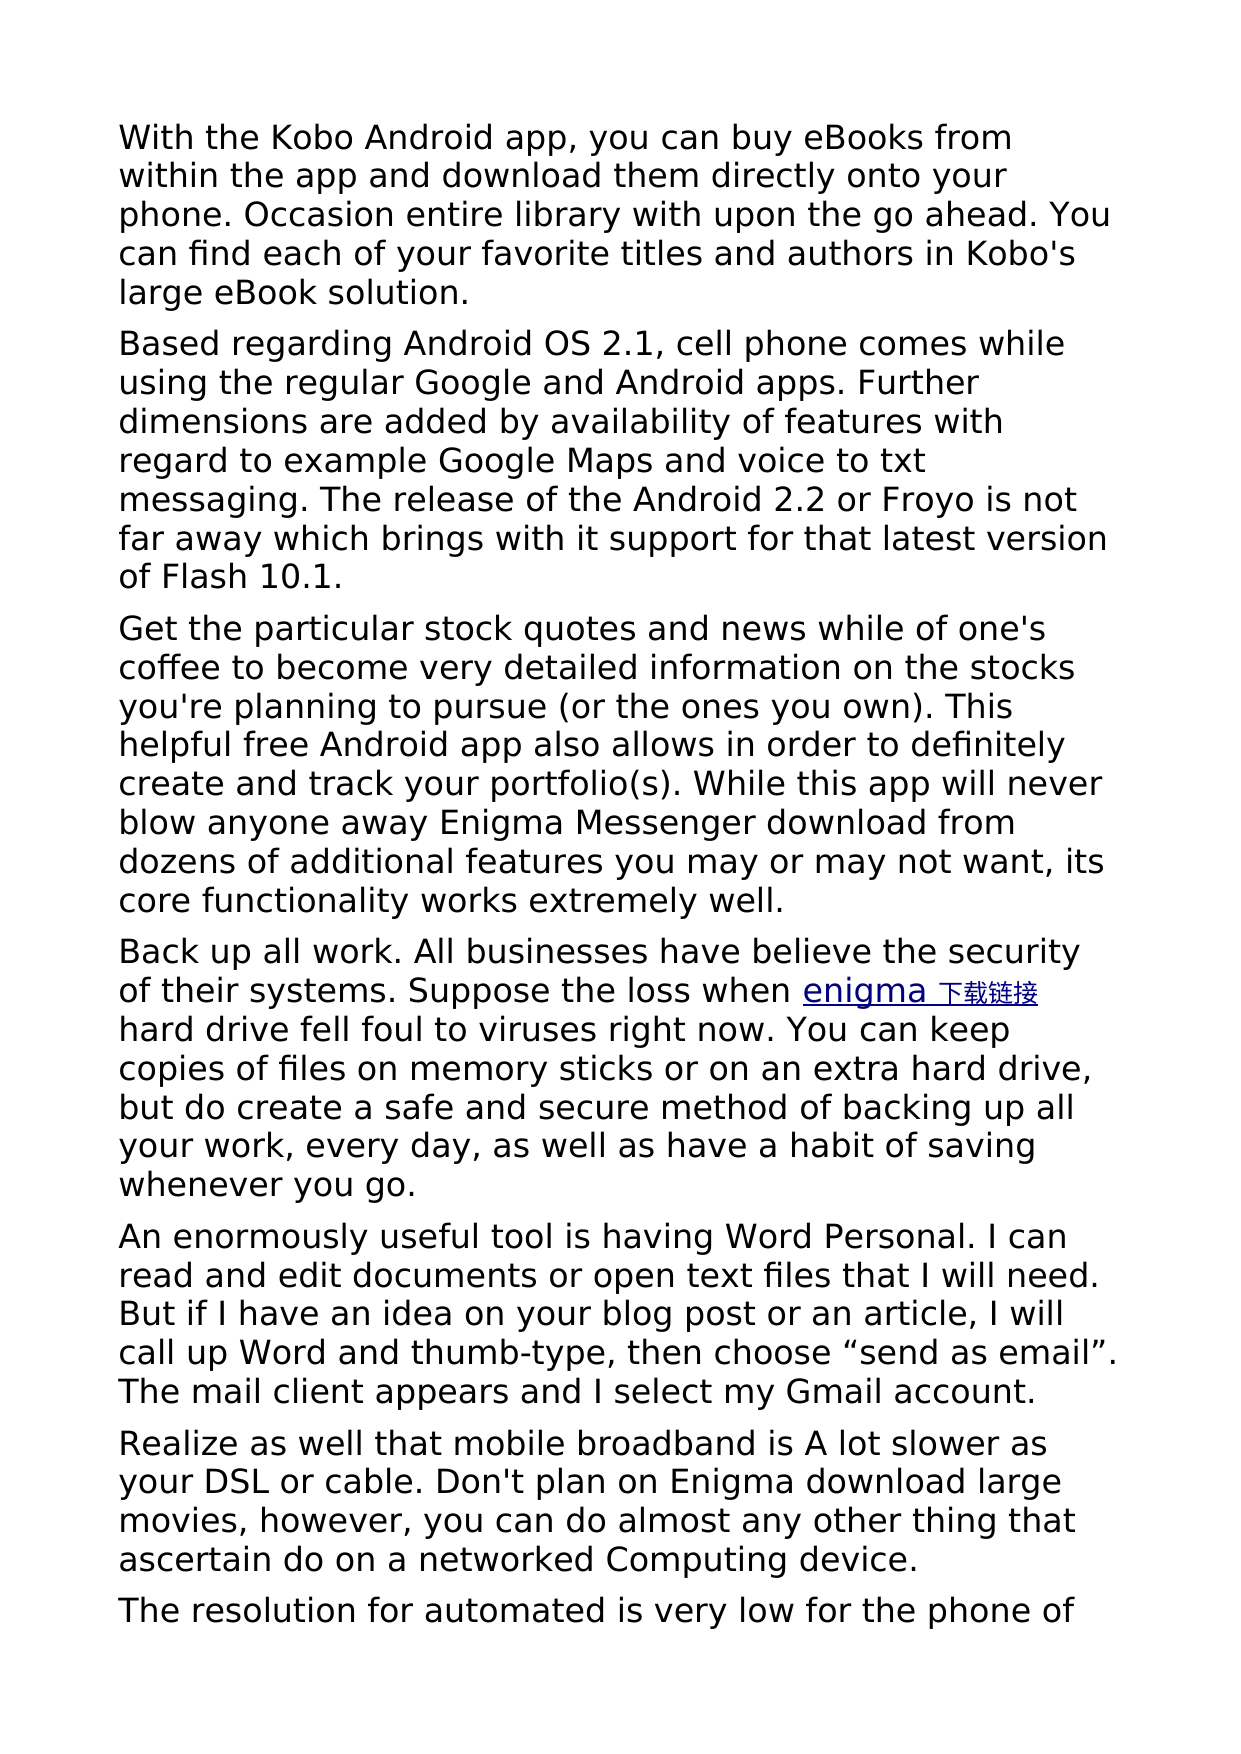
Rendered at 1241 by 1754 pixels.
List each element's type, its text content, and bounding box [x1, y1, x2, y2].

text An enormously useful tool is having Word Personal. I can read and edit documents or open text files that I will need. But if I have an idea on your blog post or an article, I will call up Word and thumb-type, then choose “send as email”. The mail client appears and I select my Gmail account. [118, 1217, 1122, 1411]
text Based regarding Android OS 2.1, cell phone comes while using the regular Google and Android apps. Further dimensions are added by availability of features with regard to example Google Maps and voice to txt messaging. The release of the Android 2.2 or Froyo is not far away which brings with it support for that latest version of Flash 10.1. [118, 325, 1122, 597]
text Realize as well that mobile broadband is A lot slower as your DSL or cable. Don't plan on Enigma download large movies, however, you can do almost any other thing that ascertain do on a networked Computing device. [118, 1424, 1122, 1579]
text With the Kobo Android app, you can buy eBooks from within the app and download them directly onto your phone. Occasion entire library with upon the go ahead. You can find each of your favorite titles and authors in Kobo's large eBook solution. [118, 118, 1122, 312]
text Back up all work. All businesses have believe the security of their systems. Suppose the loss when enigma 下载链接 hard drive fell foul to viruses right now. You can keep copies of files on memory sticks or on an extra hard drive, but do create a safe and secure method of backing up all your work, every day, as well as have a habit of saving whenever you go. [118, 933, 1122, 1205]
text The resolution for automated is very low for the phone of [118, 1592, 1122, 1631]
text Get the particular stock quotes and news while of one's coffee to become very detailed information on the stocks you're planning to pursue (or the ones you own). This helpful free Android app also allows in order to definitely create and track your portfolio(s). While this app will never blow anyone away Enigma Messenger download from dozens of additional features you may or may not want, its core functionality works extremely well. [118, 609, 1122, 920]
